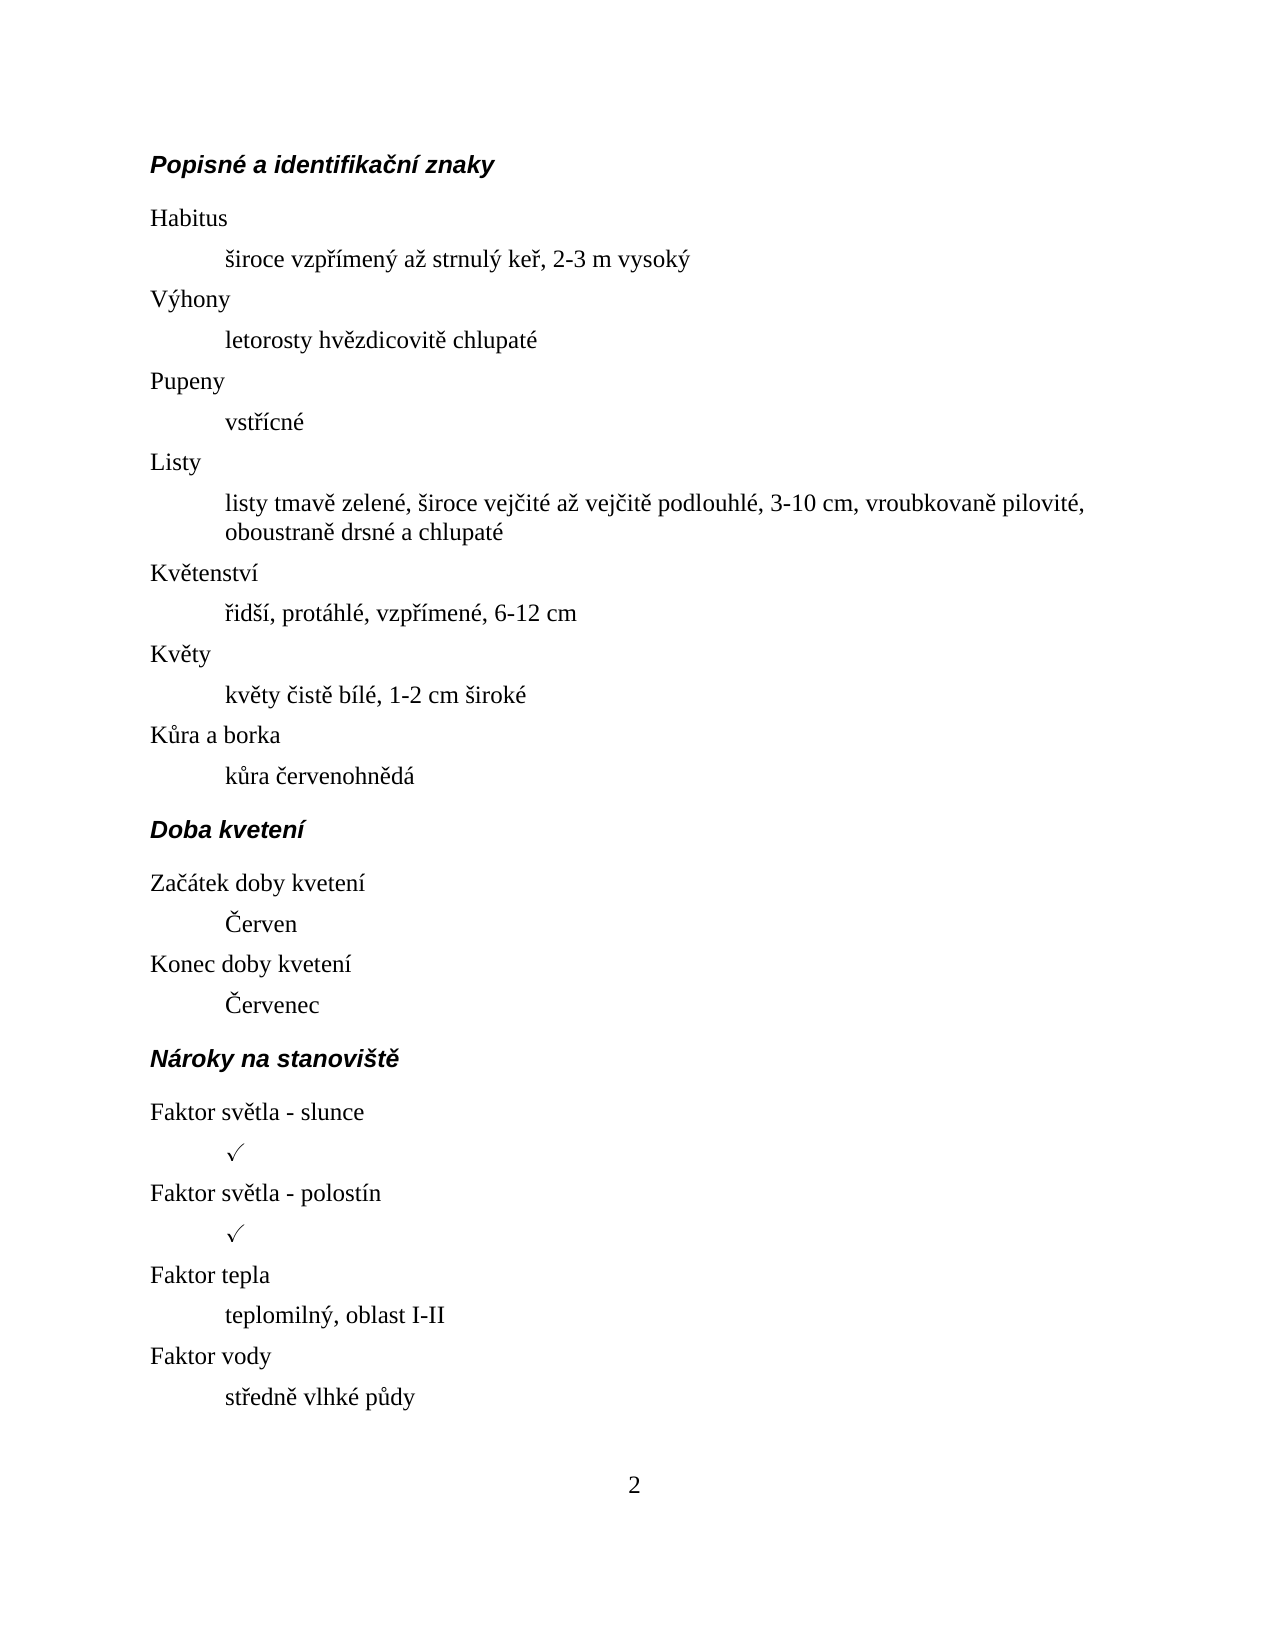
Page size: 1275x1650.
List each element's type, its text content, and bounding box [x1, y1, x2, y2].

text Faktor vody [150, 1341, 1125, 1370]
text středně vlhké půdy [225, 1382, 1125, 1411]
text ✓ [225, 1138, 1125, 1166]
text Faktor tepla [150, 1260, 1125, 1289]
subtitle Doba kvetení [150, 815, 1125, 843]
text vstřícné [225, 407, 1125, 435]
text teplomilný, oblast I-II [225, 1301, 1125, 1329]
text Výhony [150, 284, 1125, 313]
text ✓ [225, 1219, 1125, 1248]
text Začátek doby kvetení [150, 868, 1125, 897]
text Kůra a borka [150, 721, 1125, 749]
text Konec doby kvetení [150, 949, 1125, 978]
text široce vzpřímený až strnulý keř, 2-3 m vysoký [225, 244, 1125, 272]
text kůra červenohnědá [225, 761, 1125, 790]
text Faktor světla - slunce [150, 1097, 1125, 1126]
subtitle Nároky na stanoviště [150, 1044, 1125, 1072]
text Květy [150, 639, 1125, 668]
text květy čistě bílé, 1-2 cm široké [225, 680, 1125, 708]
text Pupeny [150, 366, 1125, 395]
text Faktor světla - polostín [150, 1178, 1125, 1207]
text listy tmavě zelené, široce vejčité až vejčitě podlouhlé, 3-10 cm, vroubkovaně pilovité, oboustraně drsné a chlupaté [225, 488, 1125, 546]
text řidší, protáhlé, vzpřímené, 6-12 cm [225, 598, 1125, 627]
text Listy [150, 447, 1125, 476]
text Květenství [150, 558, 1125, 586]
text Červenec [225, 990, 1125, 1019]
subtitle Popisné a identifikační znaky [150, 150, 1125, 178]
text Červen [225, 909, 1125, 937]
text Habitus [150, 203, 1125, 232]
text letorosty hvězdicovitě chlupaté [225, 325, 1125, 354]
